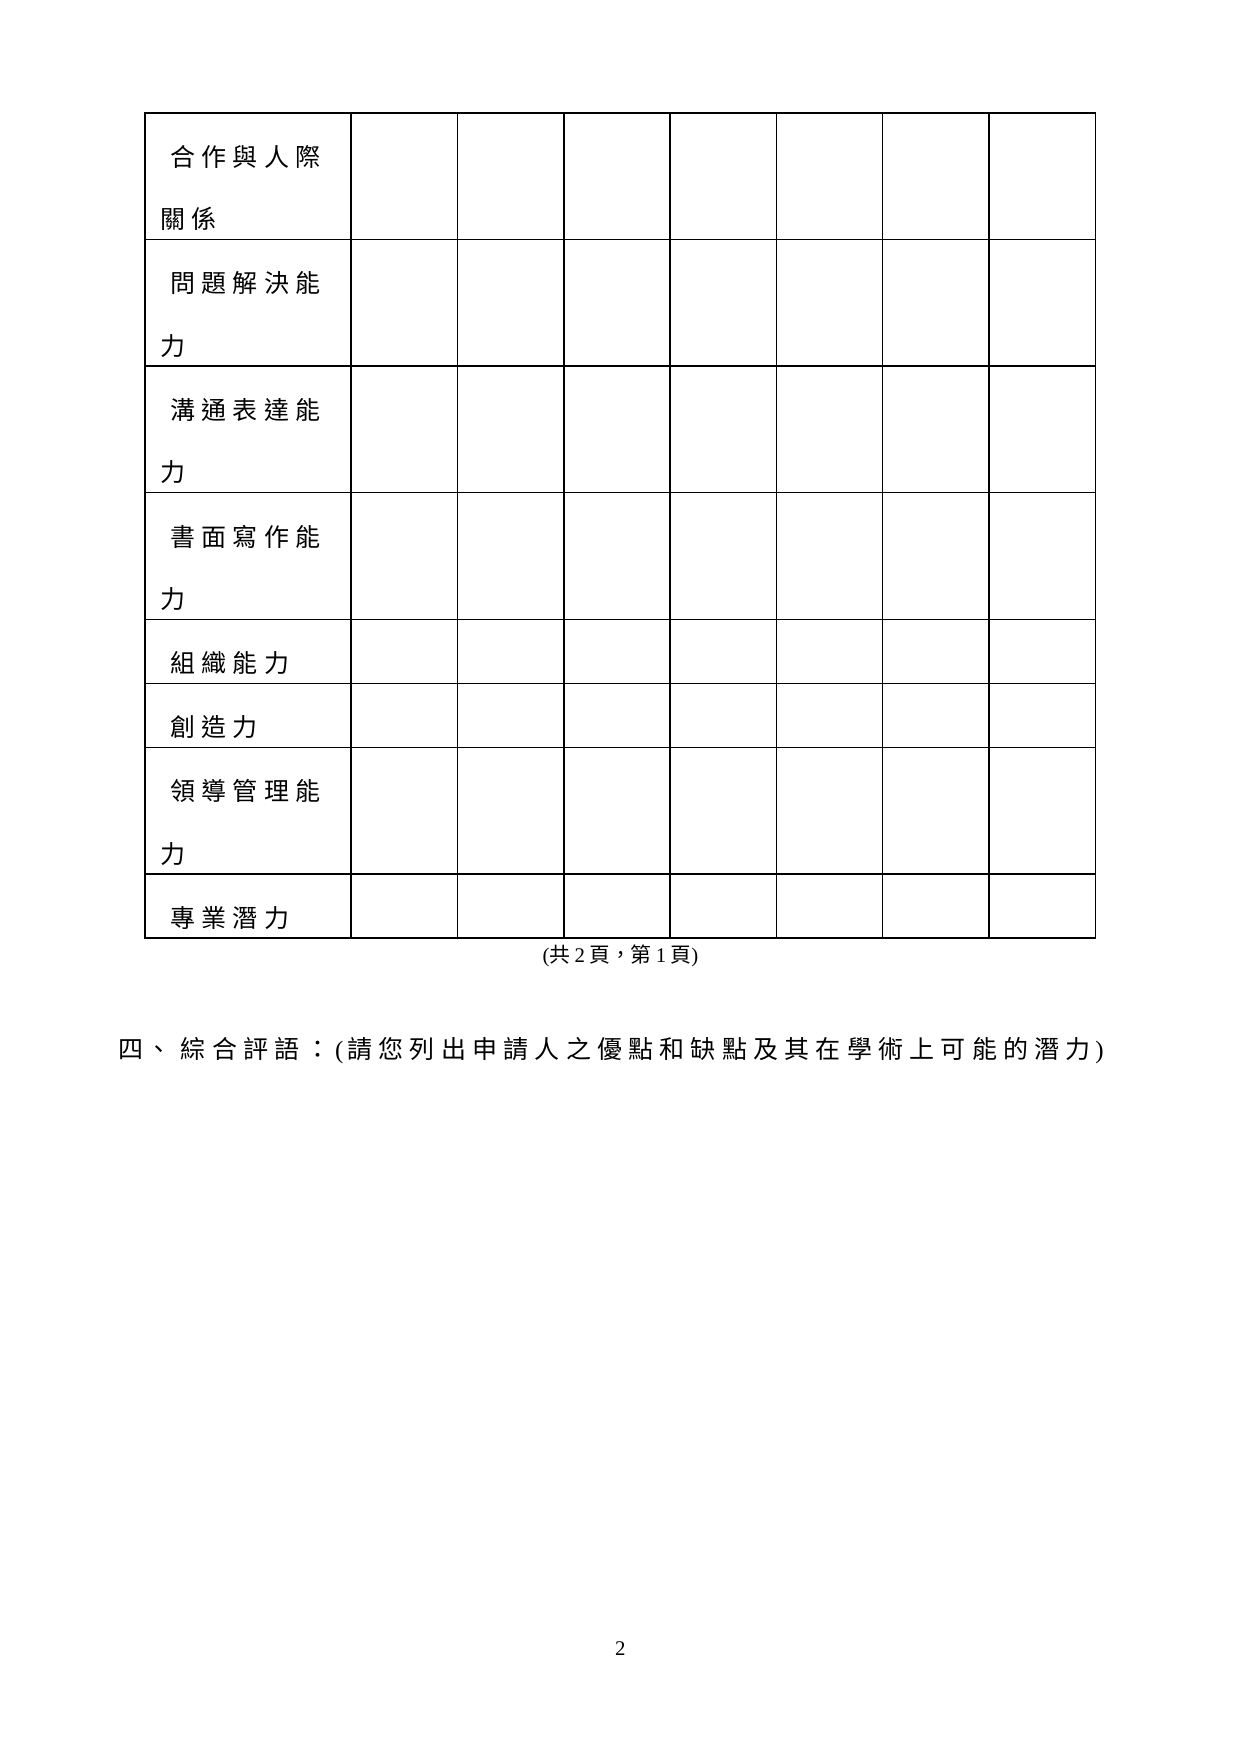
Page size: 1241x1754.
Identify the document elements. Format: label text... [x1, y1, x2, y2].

table_cell [777, 875, 882, 937]
table_cell [777, 684, 882, 747]
table_cell [671, 493, 776, 618]
table_cell [565, 240, 669, 365]
table_cell [352, 493, 457, 618]
table_cell [990, 493, 1095, 618]
table_cell [883, 684, 988, 747]
table_cell [990, 620, 1095, 682]
table_cell 領導管理能力 [146, 748, 350, 873]
table_cell 創造力 [146, 684, 350, 747]
table_cell [777, 114, 882, 239]
table_cell [777, 240, 882, 365]
table_cell [458, 240, 563, 365]
table_cell [352, 875, 457, 937]
table_cell [990, 684, 1095, 747]
table_cell [883, 367, 988, 492]
table_cell [883, 875, 988, 937]
table_cell [671, 240, 776, 365]
table_cell 組織能力 [146, 620, 350, 682]
table_cell [458, 367, 563, 492]
table_cell [458, 114, 563, 239]
table_cell 書面寫作能力 [146, 493, 350, 618]
text 四、綜合評語：(請您列出申請人之優點和缺點及其在學術上可能的潛力) [115, 1006, 1125, 1069]
table_cell [883, 748, 988, 873]
table_cell [671, 684, 776, 747]
table_cell [565, 620, 669, 682]
table_cell [458, 875, 563, 937]
table_cell [565, 748, 669, 873]
table_cell [352, 620, 457, 682]
table_cell [990, 748, 1095, 873]
table_cell [990, 367, 1095, 492]
table_cell [990, 114, 1095, 239]
table_cell [352, 240, 457, 365]
table_cell [777, 620, 882, 682]
table_cell [565, 114, 669, 239]
table_cell [352, 748, 457, 873]
table_cell [458, 620, 563, 682]
table_cell [565, 684, 669, 747]
table_cell 溝通表達能力 [146, 367, 350, 492]
table_cell [565, 493, 669, 618]
table_cell [883, 114, 988, 239]
table_cell [671, 114, 776, 239]
table_cell [352, 367, 457, 492]
table_cell [671, 748, 776, 873]
table_cell [671, 367, 776, 492]
table_cell [565, 367, 669, 492]
table_cell [565, 875, 669, 937]
text (共2頁，第1頁) [115, 939, 1125, 969]
table_cell [458, 493, 563, 618]
table_cell 問題解決能力 [146, 240, 350, 365]
table_cell [883, 493, 988, 618]
table_cell [883, 620, 988, 682]
table_cell 專業潛力 [146, 875, 350, 937]
table_cell [777, 748, 882, 873]
table_cell [777, 367, 882, 492]
table_cell [990, 240, 1095, 365]
table_cell 合作與人際關係 [146, 114, 350, 239]
table_cell [458, 684, 563, 747]
table_cell [352, 684, 457, 747]
table_cell [458, 748, 563, 873]
table_cell [990, 875, 1095, 937]
table_cell [777, 493, 882, 618]
table_cell [352, 114, 457, 239]
table_cell [671, 875, 776, 937]
table_cell [883, 240, 988, 365]
table_cell [671, 620, 776, 682]
